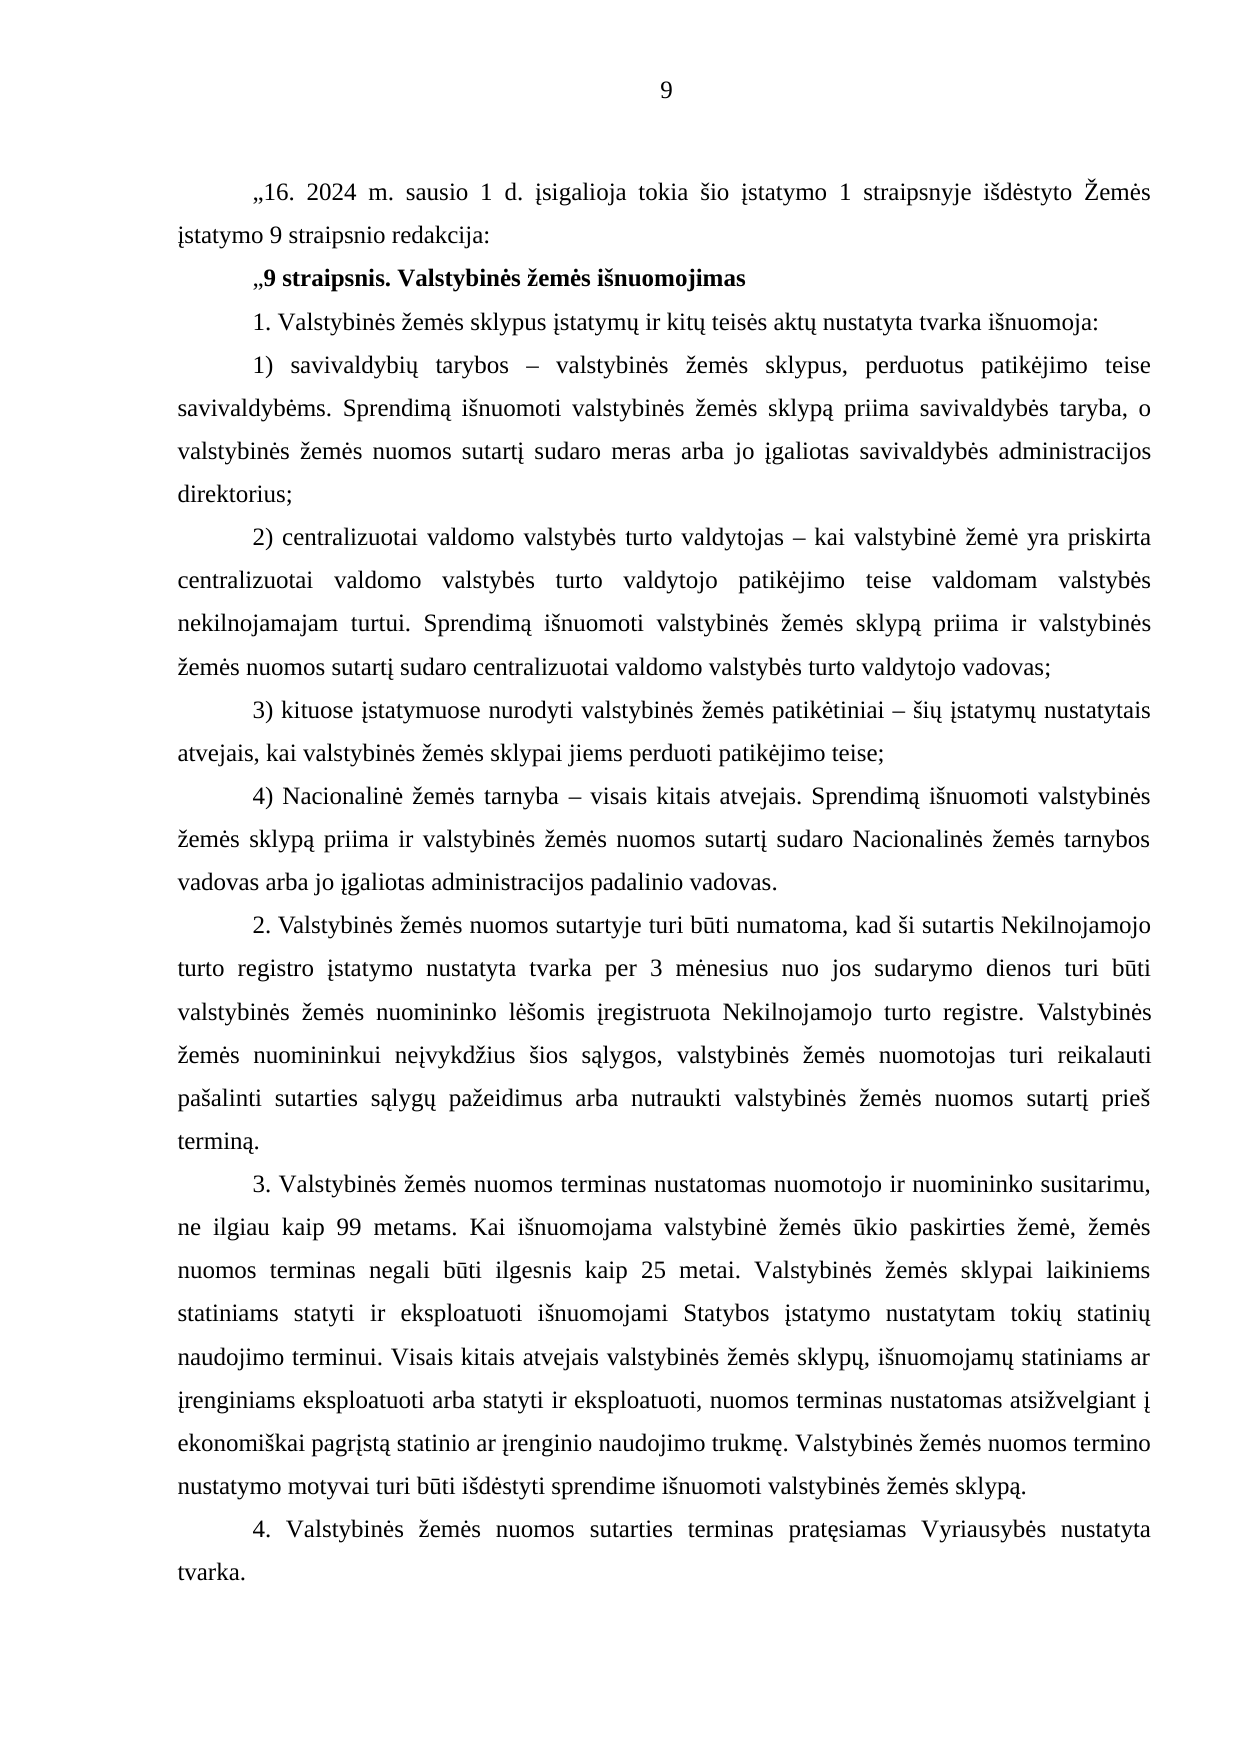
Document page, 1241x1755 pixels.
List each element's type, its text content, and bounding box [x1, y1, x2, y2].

text „16. 2024 m. sausio 1 d. įsigalioja tokia šio įstatymo 1 straipsnyje išdėstyto Žemės įstatymo 9 straipsnio redakcija: [177, 177, 1152, 249]
text 2. Valstybinės žemės nuomos sutartyje turi būti numatoma, kad ši sutartis Nekilnojamojo turto registro įstatymo nustatyta tvarka per 3 mėnesius nuo jos sudarymo dienos turi būti valstybinės žemės nuomininko lėšomis įregistruota Nekilnojamojo turto registre. Valstybinės žemės nuomininkui neįvykdžius šios sąlygos, valstybinės žemės nuomotojas turi reikalauti pašalinti sutarties sąlygų pažeidimus arba nutraukti valstybinės žemės nuomos sutartį prieš terminą. [177, 910, 1152, 1155]
text 3. Valstybinės žemės nuomos terminas nustatomas nuomotojo ir nuomininko susitarimu, ne ilgiau kaip 99 metams. Kai išnuomojama valstybinė žemės ūkio paskirties žemė, žemės nuomos terminas negali būti ilgesnis kaip 25 metai. Valstybinės žemės sklypai laikiniems statiniams statyti ir eksploatuoti išnuomojami Statybos įstatymo nustatytam tokių statinių naudojimo terminui. Visais kitais atvejais valstybinės žemės sklypų, išnuomojamų statiniams ar įrenginiams eksploatuoti arba statyti ir eksploatuoti, nuomos terminas nustatomas atsižvelgiant į ekonomiškai pagrįstą statinio ar įrenginio naudojimo trukmę. Valstybinės žemės nuomos termino nustatymo motyvai turi būti išdėstyti sprendime išnuomoti valstybinės žemės sklypą. [177, 1169, 1152, 1500]
text 1) savivaldybių tarybos – valstybinės žemės sklypus, perduotus patikėjimo teise savivaldybėms. Sprendimą išnuomoti valstybinės žemės sklypą priima savivaldybės taryba, o valstybinės žemės nuomos sutartį sudaro meras arba jo įgaliotas savivaldybės administracijos direktorius; [177, 350, 1152, 508]
text 3) kituose įstatymuose nurodyti valstybinės žemės patikėtiniai – šių įstatymų nustatytais atvejais, kai valstybinės žemės sklypai jiems perduoti patikėjimo teise; [177, 695, 1152, 767]
text 4) Nacionalinė žemės tarnyba – visais kitais atvejais. Sprendimą išnuomoti valstybinės žemės sklypą priima ir valstybinės žemės nuomos sutartį sudaro Nacionalinės žemės tarnybos vadovas arba jo įgaliotas administracijos padalinio vadovas. [177, 781, 1152, 896]
text „9 straipsnis. Valstybinės žemės išnuomojimas [177, 263, 1152, 292]
text 1. Valstybinės žemės sklypus įstatymų ir kitų teisės aktų nustatyta tvarka išnuomoja: [177, 307, 1152, 335]
text 4. Valstybinės žemės nuomos sutarties terminas pratęsiamas Vyriausybės nustatyta tvarka. [177, 1514, 1152, 1586]
text 2) centralizuotai valdomo valstybės turto valdytojas – kai valstybinė žemė yra priskirta centralizuotai valdomo valstybės turto valdytojo patikėjimo teise valdomam valstybės nekilnojamajam turtui. Sprendimą išnuomoti valstybinės žemės sklypą priima ir valstybinės žemės nuomos sutartį sudaro centralizuotai valdomo valstybės turto valdytojo vadovas; [177, 522, 1152, 680]
